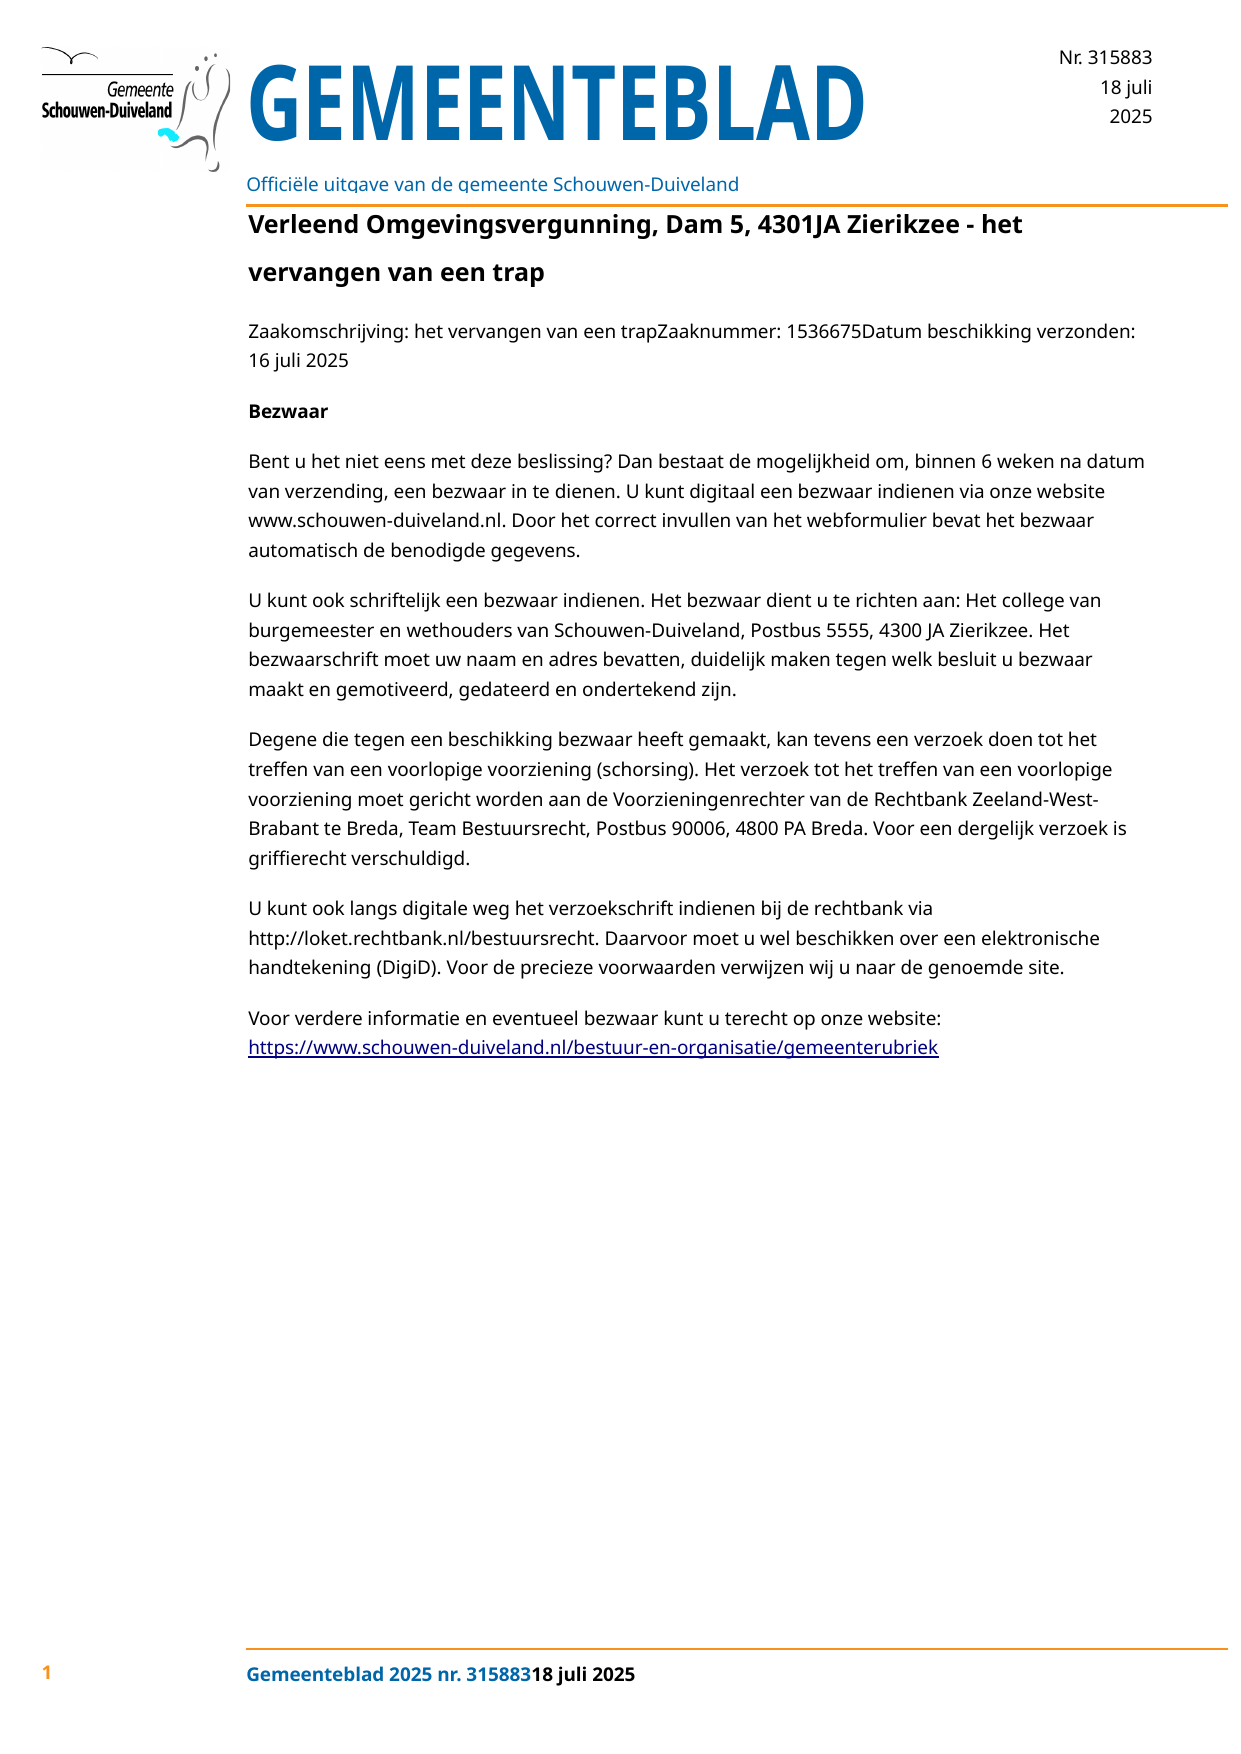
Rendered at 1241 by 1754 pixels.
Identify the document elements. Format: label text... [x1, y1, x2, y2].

text Voor verdere informatie en eventueel bezwaar kunt u terecht op onze website: https://www.schouwen-duiveland.nl/bestuur-en-organisatie/gemeenterubriek [248, 1005, 1152, 1060]
text Bezwaar [248, 398, 1152, 424]
text Verleend Omgevingsvergunning, Dam 5, 4301JA Zierikzee - het vervangen van een trap [248, 207, 1152, 288]
picture [41, 47, 231, 172]
text U kunt ook schriftelijk een bezwaar indienen. Het bezwaar dient u te richten aan: Het college van burgemeester en wethouders van Schouwen-Duiveland, Postbus 5555, 4300 JA Zierikzee. Het bezwaarschrift moet uw naam en adres bevatten, duidelijk maken tegen welk besluit u bezwaar maakt en gemotiveerd, gedateerd en ondertekend zijn. [248, 587, 1152, 702]
text U kunt ook langs digitale weg het verzoekschrift indienen bij de rechtbank via http://loket.rechtbank.nl/bestuursrecht. Daarvoor moet u wel beschikken over een elektronische handtekening (DigiD). Voor de precieze voorwaarden verwijzen wij u naar de genoemde site. [248, 895, 1152, 980]
text Degene die tegen een beschikking bezwaar heeft gemaakt, kan tevens een verzoek doen tot het treffen van een voorlopige voorziening (schorsing). Het verzoek tot het treffen van een voorlopige voorziening moet gericht worden aan de Voorzieningenrechter van de Rechtbank Zeeland-West-Brabant te Breda, Team Bestuursrecht, Postbus 90006, 4800 PA Breda. Voor een dergelijk verzoek is griffierecht verschuldigd. [248, 727, 1152, 871]
text Zaakomschrijving: het vervangen van een trapZaaknummer: 1536675Datum beschikking verzonden: 16 juli 2025 [248, 318, 1152, 373]
text Bent u het niet eens met deze beslissing? Dan bestaat de mogelijkheid om, binnen 6 weken na datum van verzending, een bezwaar in te dienen. U kunt digitaal een bezwaar indienen via onze website www.schouwen-duiveland.nl. Door het correct invullen van het webformulier bevat het bezwaar automatisch de benodigde gegevens. [248, 448, 1152, 563]
